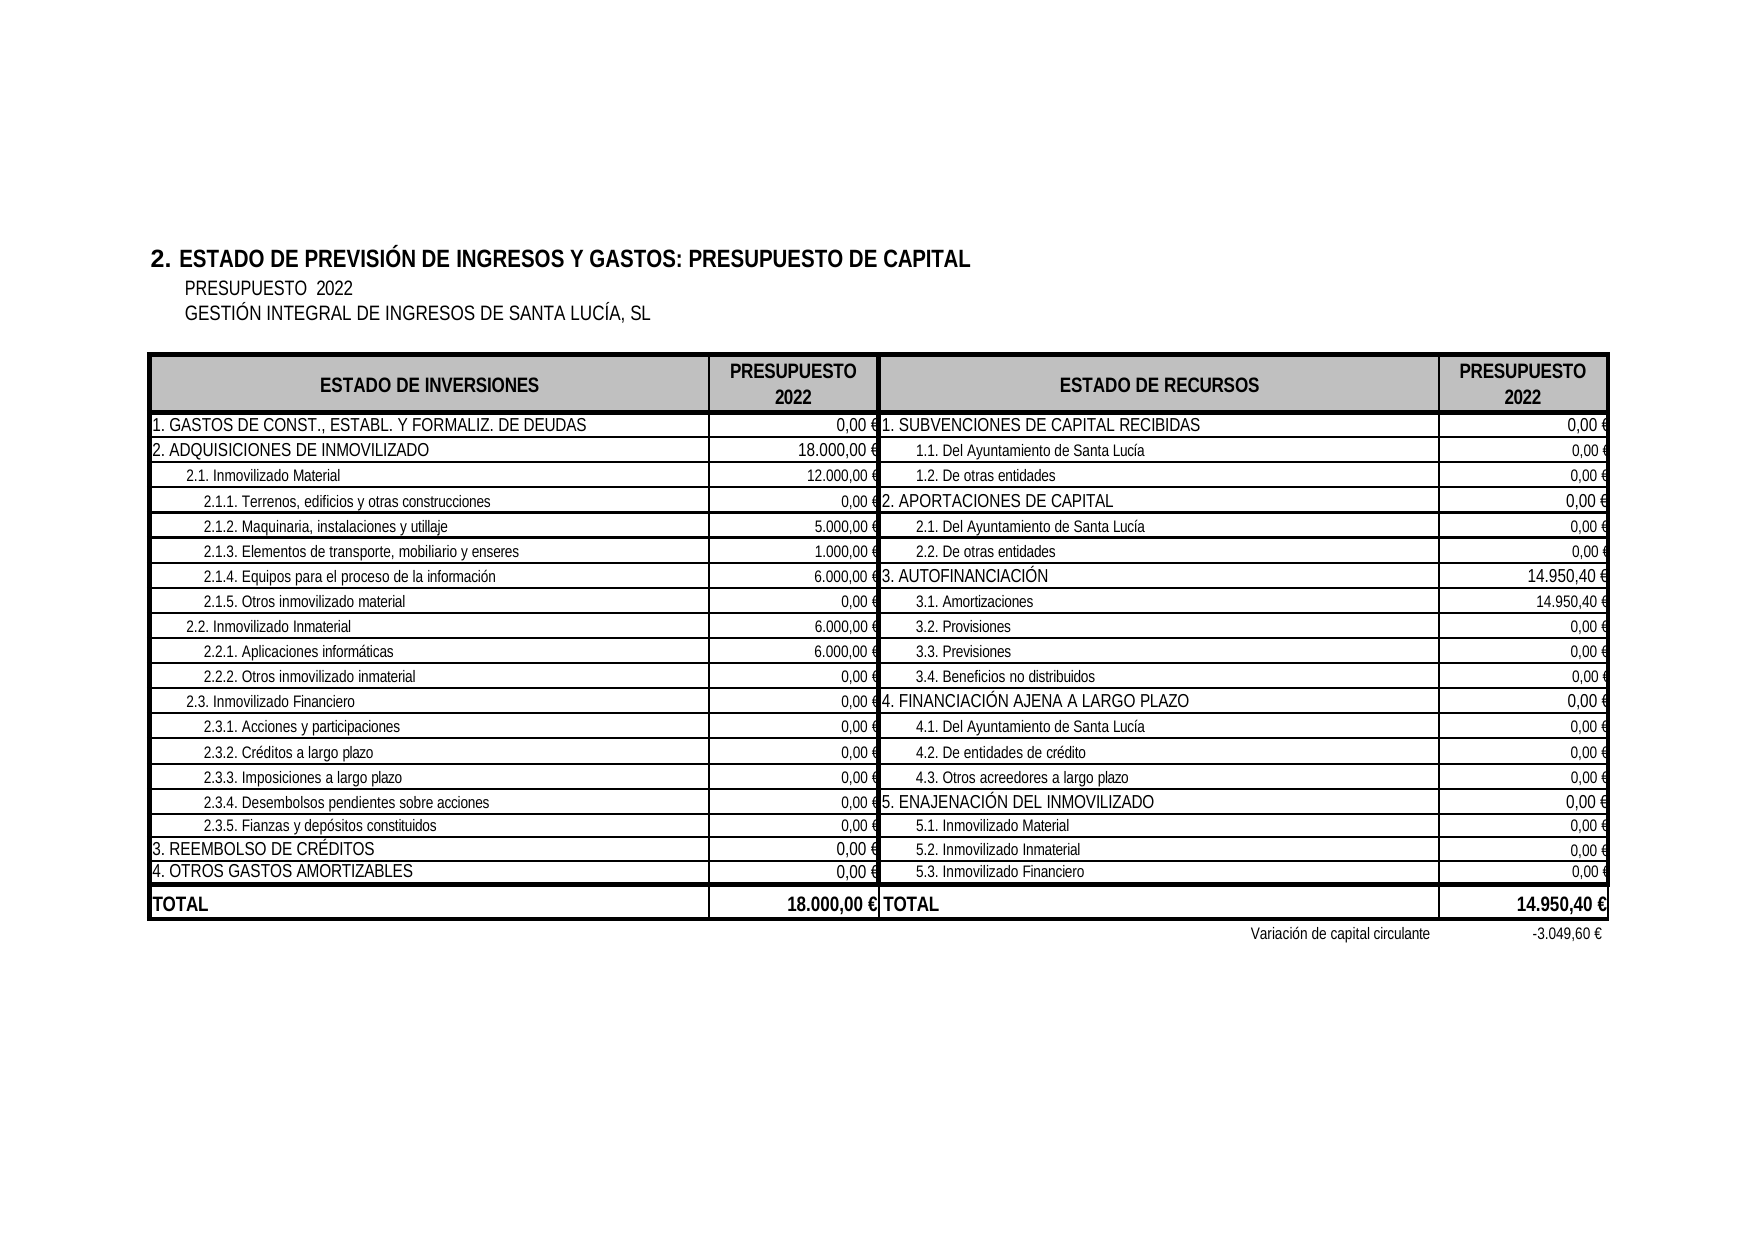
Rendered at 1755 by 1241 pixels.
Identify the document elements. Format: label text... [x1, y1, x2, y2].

table_cell 6.000,00 € [710, 639, 876, 662]
table_cell 3. REEMBOLSO DE CRÉDITOS [152, 838, 708, 860]
table_cell 0,00 € [1440, 488, 1606, 511]
table_cell 0,00 € [1440, 664, 1606, 687]
table_cell 0,00 € [1440, 415, 1606, 436]
table_cell 3.1. Amortizaciones [881, 589, 1438, 612]
table_cell 0,00 € [1440, 689, 1606, 712]
table_cell 6.000,00 € [710, 564, 876, 587]
table_cell 2.3.5. Fianzas y depósitos constituidos [152, 815, 708, 836]
table_cell 0,00 € [1440, 463, 1606, 486]
text PRESUPUESTO 2022 [184, 276, 1642, 299]
table_cell 1.1. Del Ayuntamiento de Santa Lucía [881, 438, 1438, 461]
table_cell TOTAL [152, 887, 708, 917]
table_cell 0,00 € [710, 714, 876, 737]
table_cell 0,00 € [1440, 739, 1606, 762]
table_cell 5.1. Inmovilizado Material [881, 815, 1438, 836]
table_cell 1. SUBVENCIONES DE CAPITAL RECIBIDAS [881, 415, 1438, 436]
table_cell 0,00 € [1440, 838, 1606, 860]
table_cell 2.2. Inmovilizado Inmaterial [152, 614, 708, 637]
table_cell 2.2.2. Otros inmovilizado inmaterial [152, 664, 708, 687]
table_cell 3.2. Provisiones [881, 614, 1438, 637]
table_cell 18.000,00 € [710, 887, 878, 917]
text Variación de capital circulante -3.049,60 € [110, 924, 1603, 943]
table_cell 2.1. Inmovilizado Material [152, 463, 708, 486]
table_cell 4. FINANCIACIÓN AJENA A LARGO PLAZO [881, 689, 1438, 712]
table_cell TOTAL [880, 887, 1438, 917]
table_cell 4.3. Otros acreedores a largo plazo [881, 765, 1438, 787]
table_cell 12.000,00 € [710, 463, 876, 486]
table_cell 2. ADQUISICIONES DE INMOVILIZADO [152, 438, 708, 461]
table_cell 2.3.2. Créditos a largo plazo [152, 739, 708, 762]
table_cell 2.3. Inmovilizado Financiero [152, 689, 708, 712]
table_cell 0,00 € [1440, 714, 1606, 737]
table_cell 0,00 € [710, 790, 876, 813]
table_header PRESUPUESTO 2022 [1440, 357, 1606, 410]
table_cell 2.1. Del Ayuntamiento de Santa Lucía [881, 514, 1438, 536]
table_cell 5.2. Inmovilizado Inmaterial [881, 838, 1438, 860]
table_cell 0,00 € [710, 739, 876, 762]
table_cell 14.950,40 € [1440, 589, 1606, 612]
table_cell 0,00 € [710, 488, 876, 511]
table_cell 3. AUTOFINANCIACIÓN [881, 564, 1438, 587]
table_cell 4.1. Del Ayuntamiento de Santa Lucía [881, 714, 1438, 737]
table_header PRESUPUESTO 2022 [710, 357, 876, 410]
table_cell 0,00 € [710, 765, 876, 787]
table_cell 0,00 € [1440, 765, 1606, 787]
table_cell 2.1.5. Otros inmovilizado material [152, 589, 708, 612]
table_cell 0,00 € [710, 664, 876, 687]
table_cell 2. APORTACIONES DE CAPITAL [881, 488, 1438, 511]
table_cell 0,00 € [1440, 639, 1606, 662]
table_cell 2.1.1. Terrenos, edificios y otras construcciones [152, 488, 708, 511]
table_cell 2.2. De otras entidades [881, 539, 1438, 562]
table_cell 0,00 € [710, 415, 876, 436]
table_cell 1.2. De otras entidades [881, 463, 1438, 486]
table_cell 2.2.1. Aplicaciones informáticas [152, 639, 708, 662]
table_cell 2.1.3. Elementos de transporte, mobiliario y enseres [152, 539, 708, 562]
table_cell 2.1.2. Maquinaria, instalaciones y utillaje [152, 514, 708, 536]
table_cell 0,00 € [710, 589, 876, 612]
table_cell 0,00 € [710, 689, 876, 712]
table_cell 2.3.4. Desembolsos pendientes sobre acciones [152, 790, 708, 813]
list ESTADO DE PREVISIÓN DE INGRESOS Y GASTOS: PRESUPUESTO DE CAPITAL [150, 244, 1642, 273]
table_cell 0,00 € [1440, 539, 1606, 562]
table_cell 5.000,00 € [710, 514, 876, 536]
table_header ESTADO DE RECURSOS [881, 357, 1438, 410]
table_cell 3.3. Previsiones [881, 639, 1438, 662]
table_cell 2.3.3. Imposiciones a largo plazo [152, 765, 708, 787]
table_cell 0,00 € [710, 815, 876, 836]
table_cell 1.000,00 € [710, 539, 876, 562]
table_cell 4. OTROS GASTOS AMORTIZABLES [152, 862, 708, 882]
table_cell 0,00 € [710, 838, 876, 860]
table_cell 1. GASTOS DE CONST., ESTABL. Y FORMALIZ. DE DEUDAS [152, 415, 708, 436]
table_cell 0,00 € [1440, 790, 1606, 813]
table_cell 0,00 € [710, 862, 876, 882]
table_cell 2.3.1. Acciones y participaciones [152, 714, 708, 737]
table_cell 14.950,40 € [1440, 564, 1606, 587]
text GESTIÓN INTEGRAL DE INGRESOS DE SANTA LUCÍA, SL [184, 301, 1642, 325]
table_cell 0,00 € [1440, 815, 1606, 836]
table_cell 14.950,40 € [1440, 887, 1607, 917]
table_cell 0,00 € [1440, 514, 1606, 536]
table_cell 2.1.4. Equipos para el proceso de la información [152, 564, 708, 587]
table_cell 0,00 € [1440, 614, 1606, 637]
table_cell 4.2. De entidades de crédito [881, 739, 1438, 762]
table_cell 0,00 € [1440, 438, 1606, 461]
table_cell 18.000,00 € [710, 438, 876, 461]
table_cell 5.3. Inmovilizado Financiero [881, 862, 1438, 882]
table_cell 0,00 € [1440, 862, 1606, 882]
table_cell 5. ENAJENACIÓN DEL INMOVILIZADO [881, 790, 1438, 813]
table_header ESTADO DE INVERSIONES [152, 357, 708, 410]
table_cell 6.000,00 € [710, 614, 876, 637]
table_cell 3.4. Beneficios no distribuidos [881, 664, 1438, 687]
